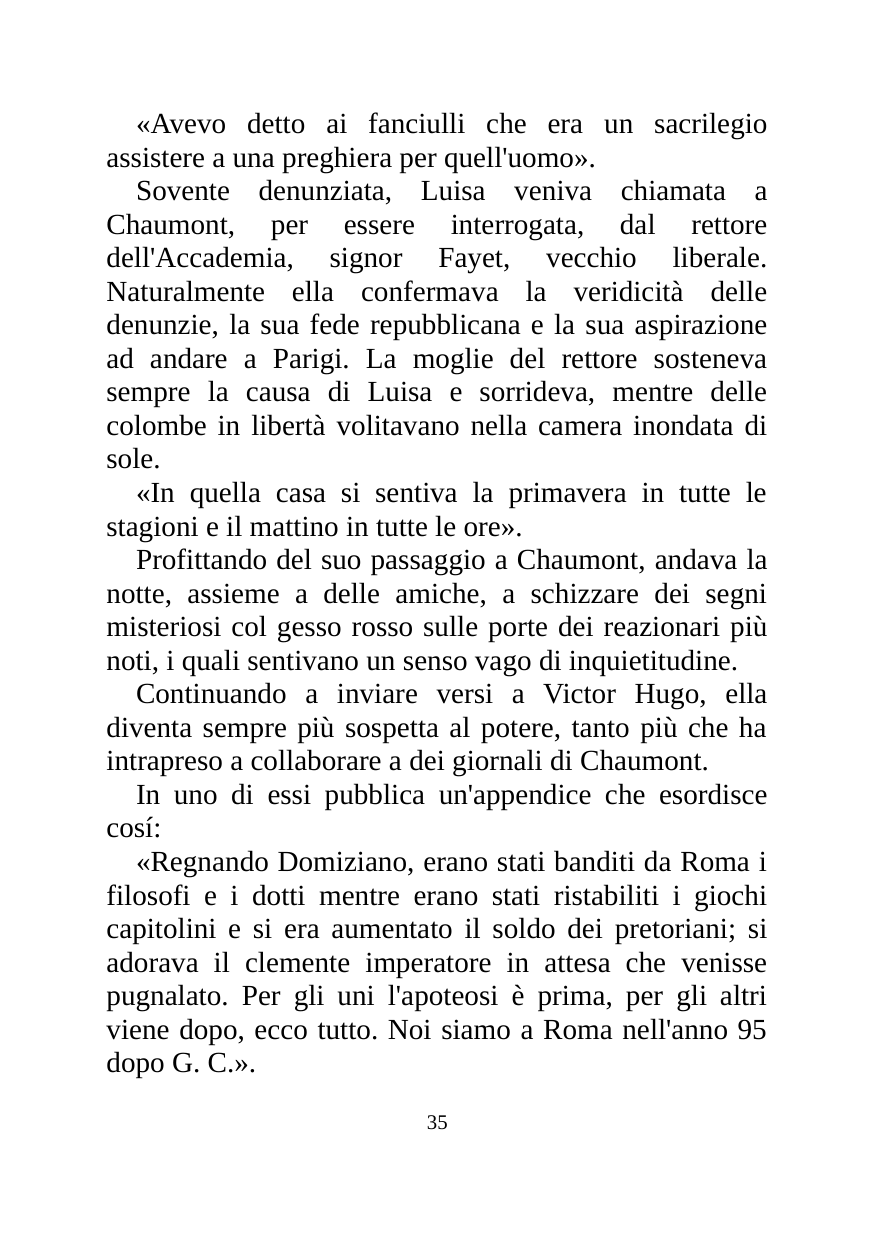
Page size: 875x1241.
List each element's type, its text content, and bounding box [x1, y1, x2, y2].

text Sovente denunziata, Luisa veniva chiamata a Chaumont, per essere interrogata, dal rettore dell'Accademia, signor Fayet, vecchio liberale. Naturalmente ella confermava la veridicità delle denunzie, la sua fede repubblicana e la sua aspirazione ad andare a Parigi. La moglie del rettore sosteneva sempre la causa di Luisa e sorrideva, mentre delle colombe in libertà volitavano nella camera inondata di sole. [106, 173, 768, 475]
text «Avevo detto ai fanciulli che era un sacrilegio assistere a una preghiera per quell'uomo». [106, 106, 768, 173]
text Profittando del suo passaggio a Chaumont, andava la notte, assieme a delle amiche, a schizzare dei segni misteriosi col gesso rosso sulle porte dei reazionari più noti, i quali sentivano un senso vago di inquietitudine. [106, 542, 768, 676]
text «In quella casa si sentiva la primavera in tutte le stagioni e il mattino in tutte le ore». [106, 475, 768, 542]
text Continuando a inviare versi a Victor Hugo, ella diventa sempre più sospetta al potere, tanto più che ha intrapreso a collaborare a dei giornali di Chaumont. [106, 676, 768, 777]
text «Regnando Domiziano, erano stati banditi da Roma i filosofi e i dotti mentre erano stati ristabiliti i giochi capitolini e si era aumentato il soldo dei pretoriani; si adorava il clemente imperatore in attesa che venisse pugnalato. Per gli uni l'apoteosi è prima, per gli altri viene dopo, ecco tutto. Noi siamo a Roma nell'anno 95 dopo G. C.». [106, 844, 768, 1079]
text In uno di essi pubblica un'appendice che esordisce cosí: [106, 777, 768, 844]
